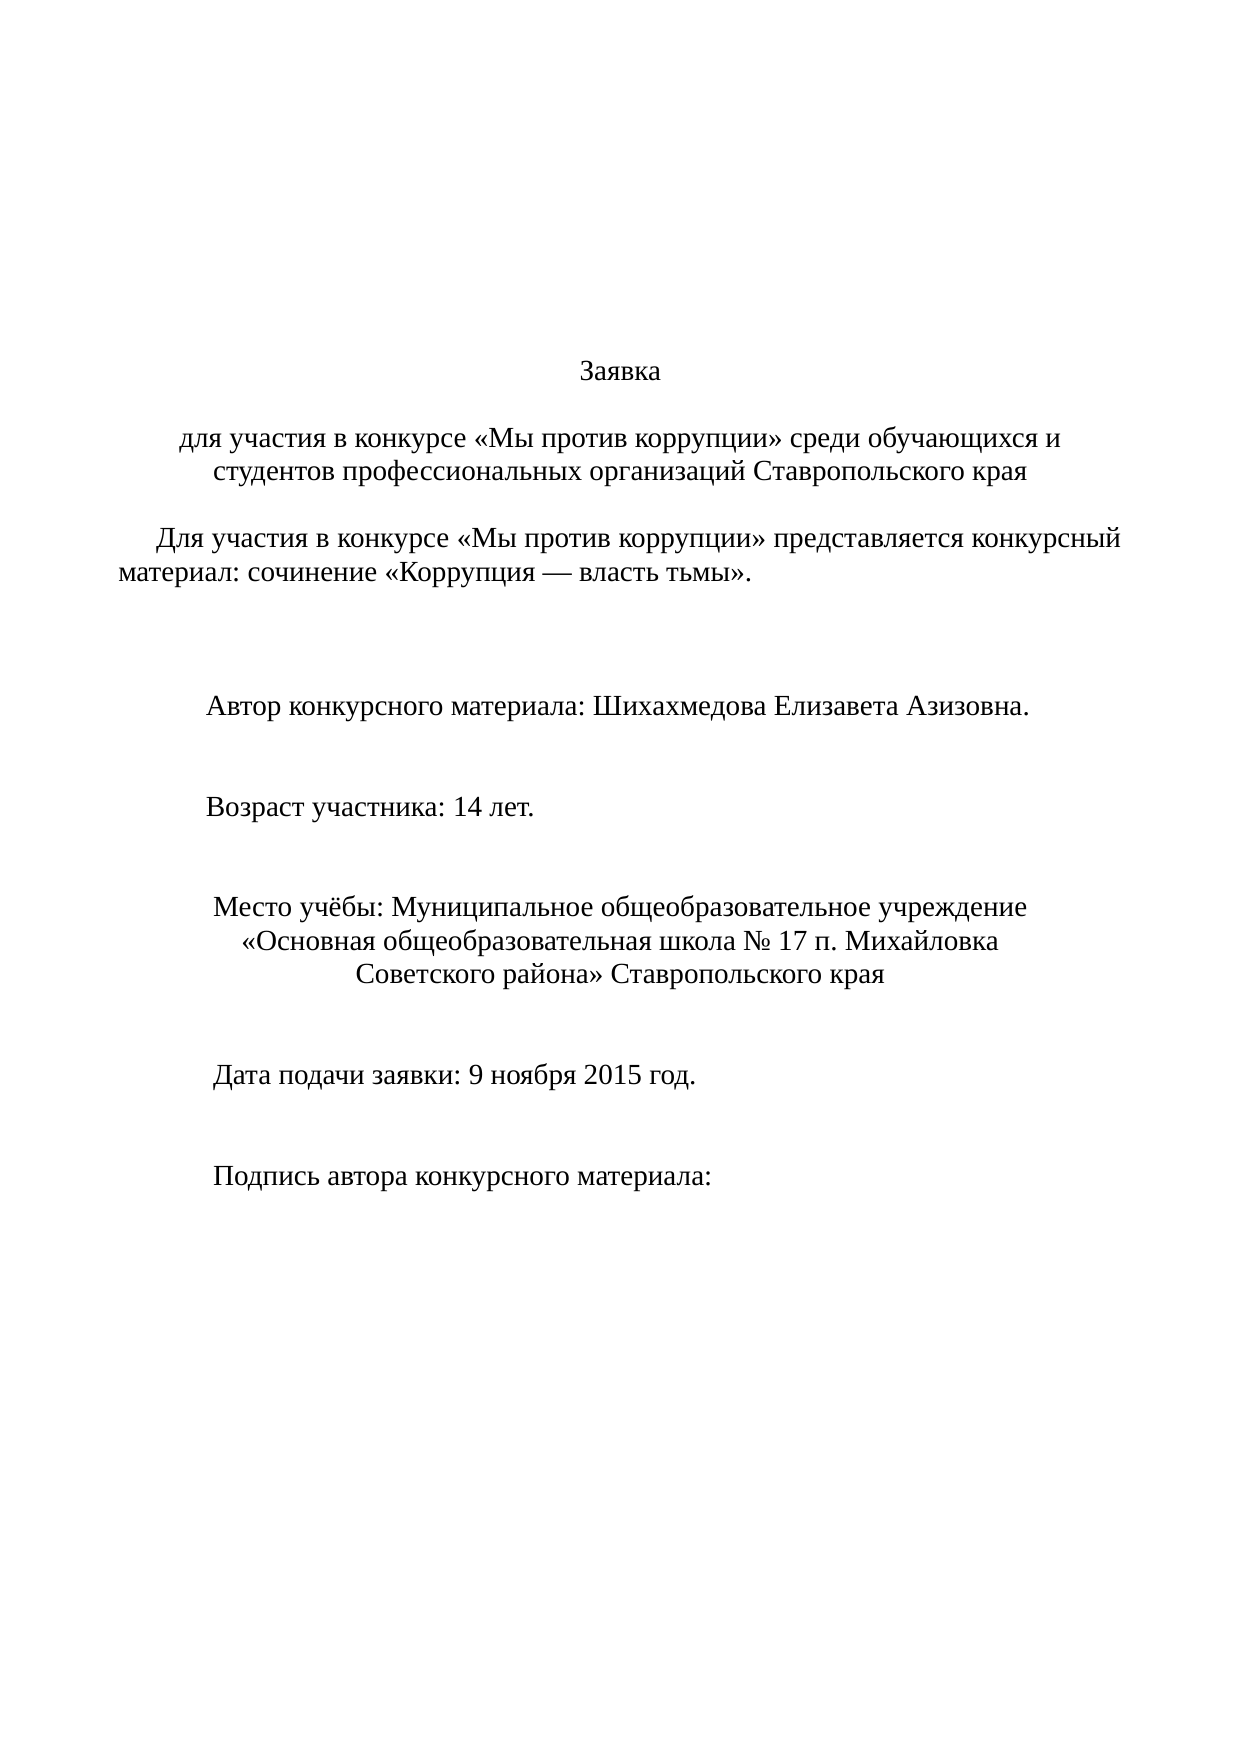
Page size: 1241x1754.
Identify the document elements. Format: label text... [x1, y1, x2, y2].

text Для участия в конкурсе «Мы против коррупции» представляется конкурсный материал: сочинение «Коррупция — власть тьмы». [118, 521, 1122, 588]
text Место учёбы: Муниципальное общеобразовательное учреждение [118, 889, 1122, 923]
text Дата подачи заявки: 9 ноября 2015 год. [118, 1057, 1122, 1091]
text Возраст участника: 14 лет. [118, 789, 1122, 822]
text Автор конкурсного материала: Шихахмедова Елизавета Азизовна. [118, 688, 1122, 722]
text Советского района» Ставропольского края [118, 957, 1122, 990]
text «Основная общеобразовательная школа № 17 п. Михайловка [118, 923, 1122, 957]
text Заявка [118, 353, 1122, 386]
text Подпись автора конкурсного материала: [118, 1158, 1122, 1191]
text для участия в конкурсе «Мы против коррупции» среди обучающихся и студентов профессиональных организаций Ставропольского края [118, 420, 1122, 487]
